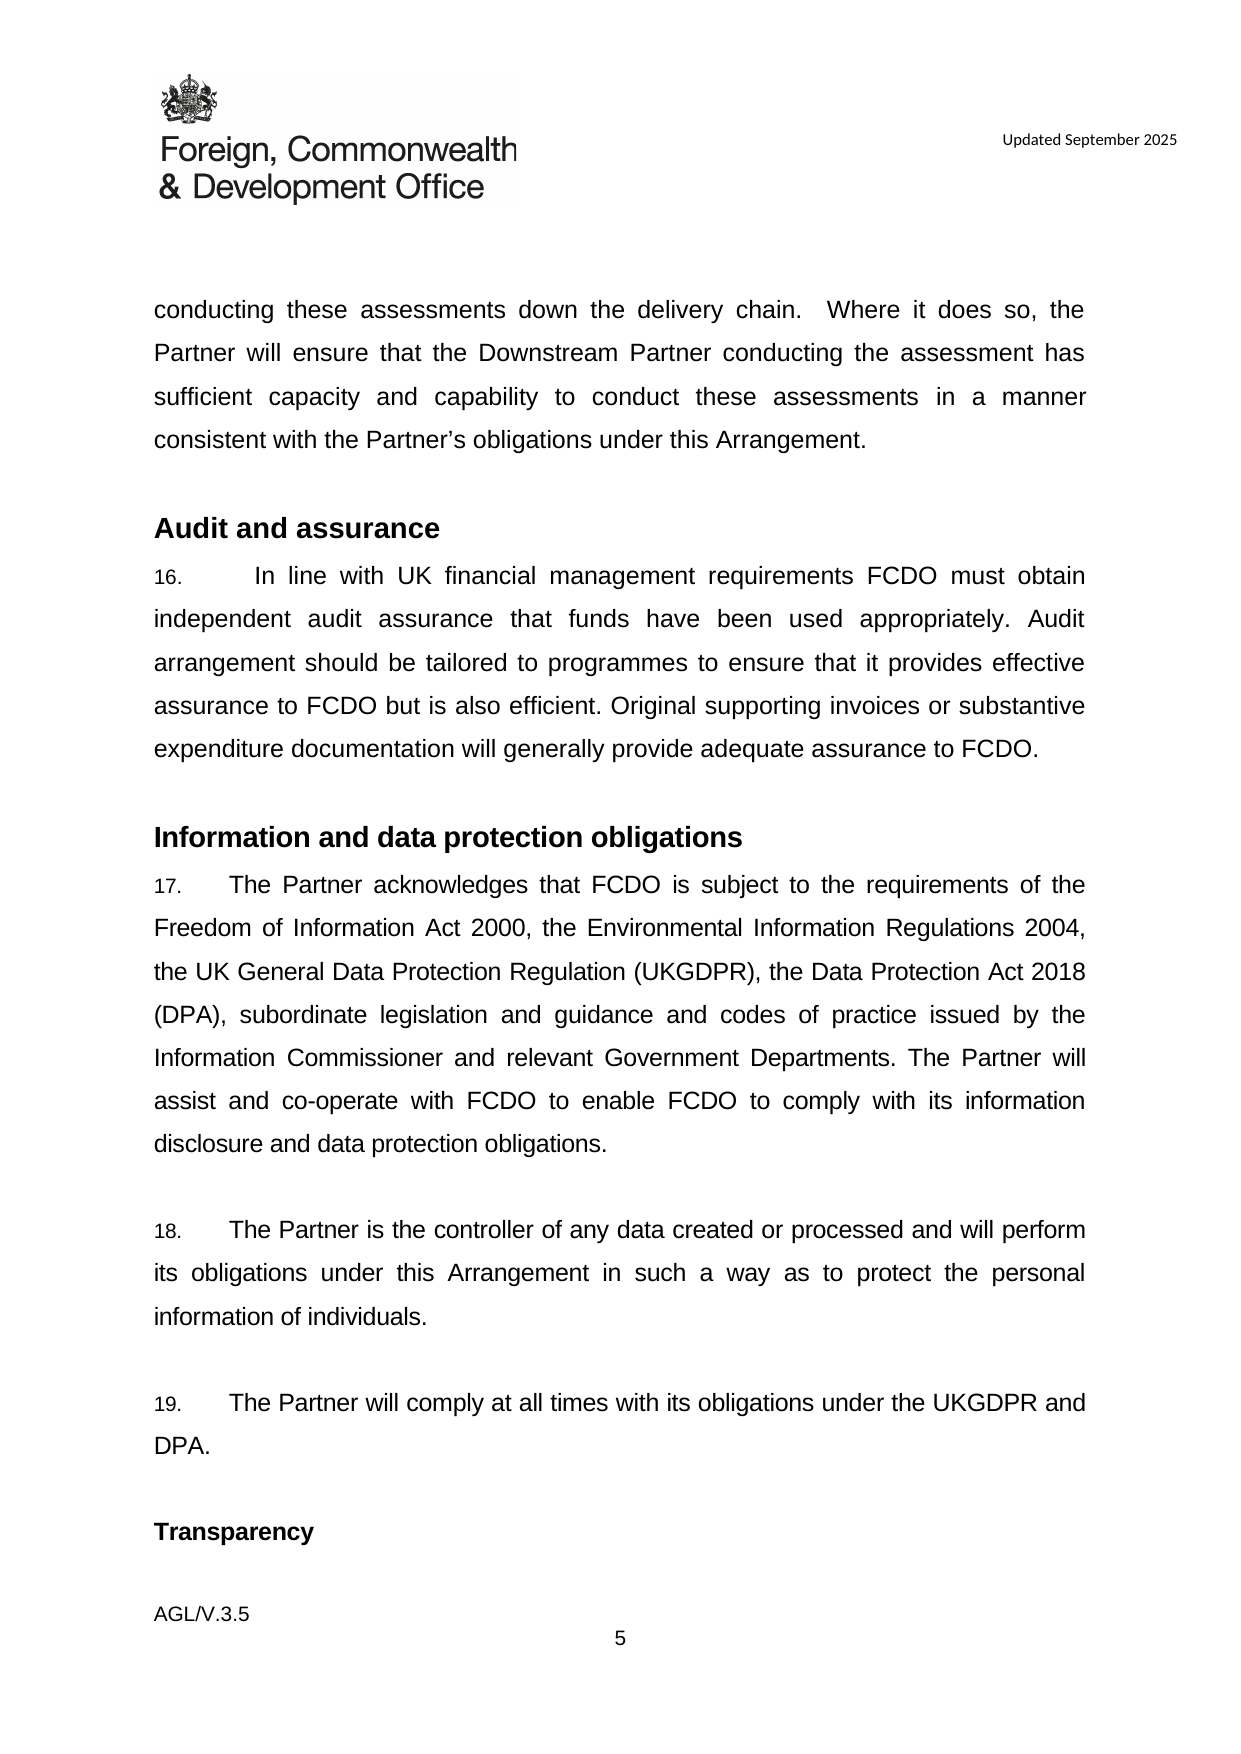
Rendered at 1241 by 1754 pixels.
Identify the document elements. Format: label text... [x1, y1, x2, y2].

text Information and data protection obligations [153, 820, 1087, 853]
list The Partner acknowledges that FCDO is subject to the requirements of the Freedom of Information Act 2000, the Environmental Information Regulations 2004, the UK General Data Protection Regulation (UKGDPR), the Data Protection Act 2018 (DPA), subordinate legislation and guidance and codes of practice issued by the Information Commissioner and relevant Government Departments. The Partner will assist and co-operate with FCDO to enable FCDO to comply with its information disclosure and data protection obligations. [153, 870, 1087, 1158]
list The Partner will comply at all times with its obligations under the UKGDPR and DPA. [153, 1388, 1087, 1460]
list conducting these assessments down the delivery chain. Where it does so, the Partner will ensure that the Downstream Partner conducting the assessment has sufficient capacity and capability to conduct these assessments in a manner consistent with the Partner’s obligations under this Arrangement. [153, 295, 1087, 453]
text Transparency [153, 1517, 1087, 1546]
list In line with UK financial management requirements FCDO must obtain independent audit assurance that funds have been used appropriately. Audit arrangement should be tailored to programmes to ensure that it provides effective assurance to FCDO but is also efficient. Original supporting invoices or substantive expenditure documentation will generally provide adequate assurance to FCDO. [153, 561, 1087, 762]
list The Partner is the controller of any data created or processed and will perform its obligations under this Arrangement in such a way as to protect the personal information of individuals. [153, 1215, 1087, 1330]
text Audit and assurance [153, 511, 1087, 544]
